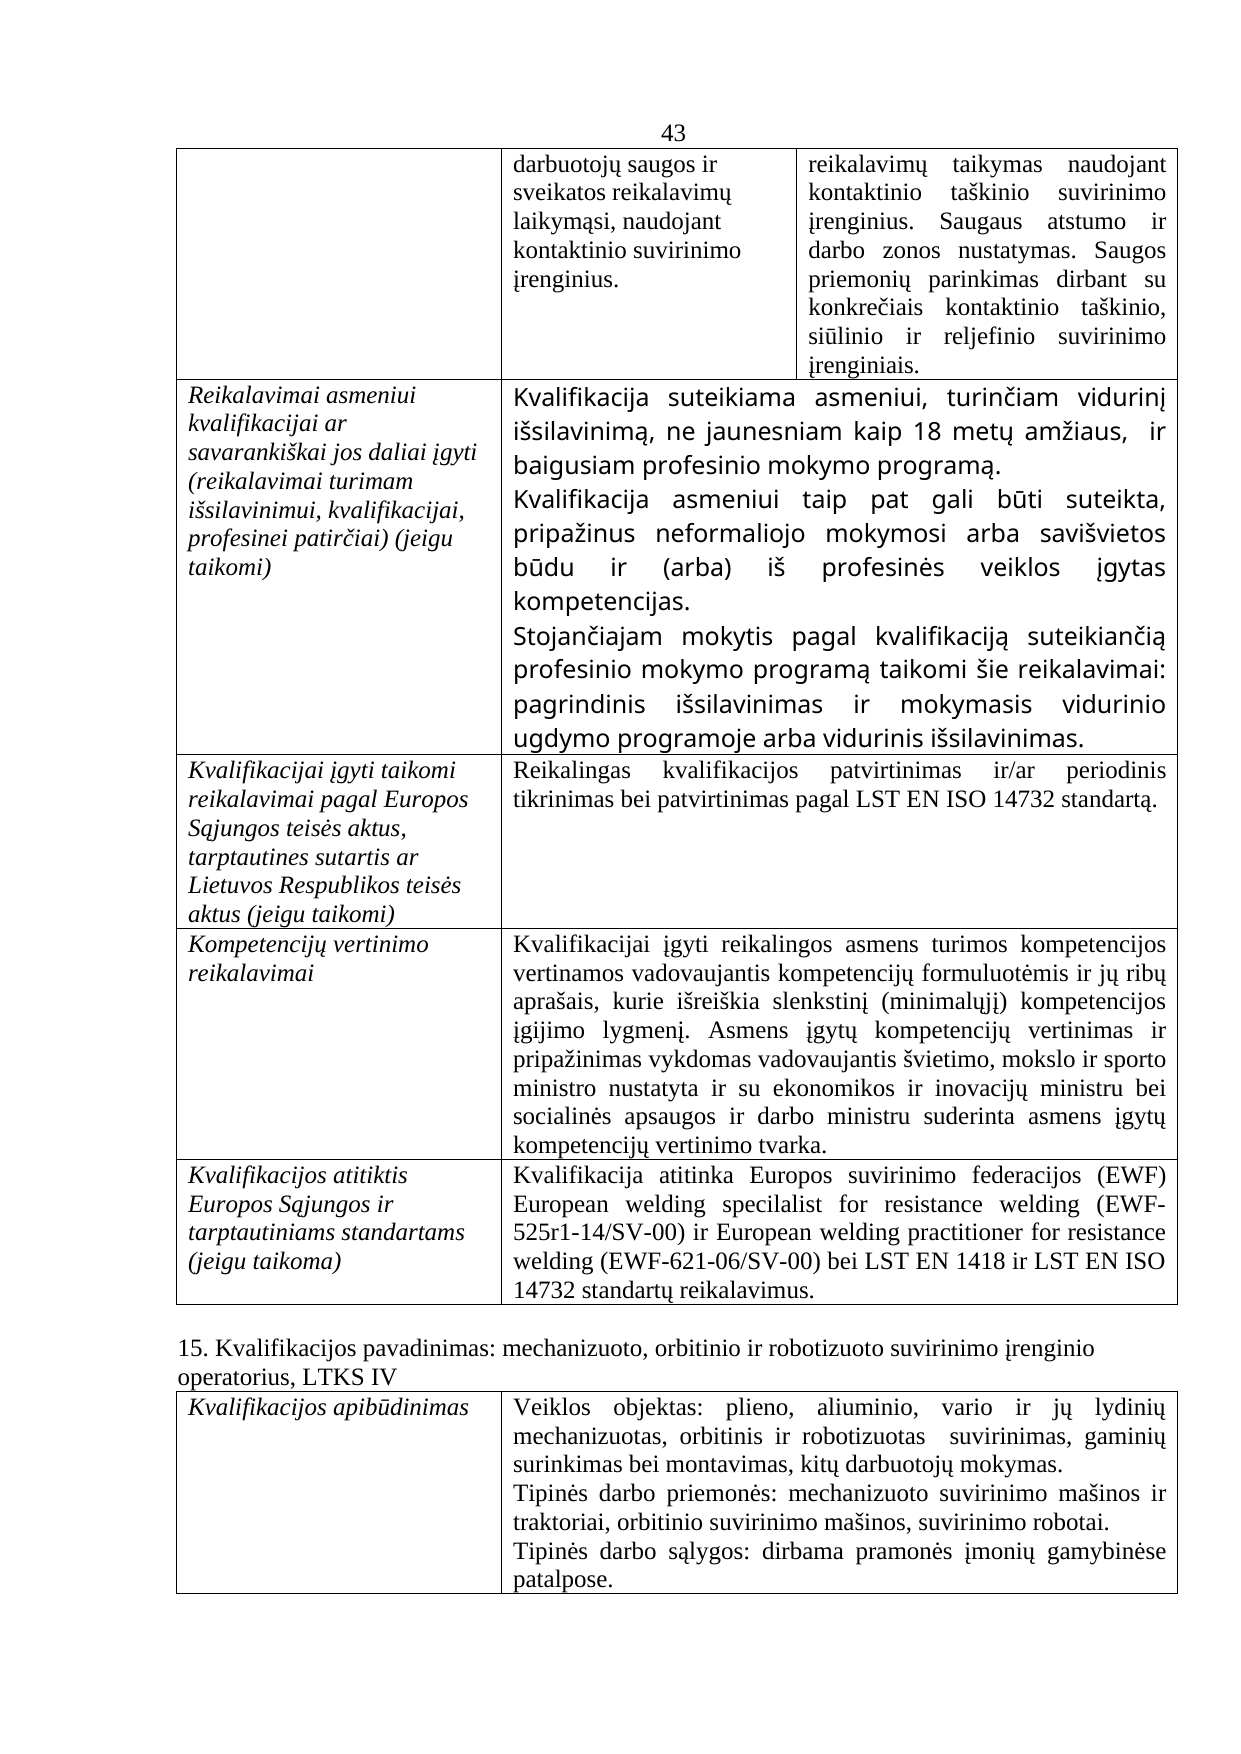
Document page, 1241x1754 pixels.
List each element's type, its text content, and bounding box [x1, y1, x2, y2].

table_cell Kvalifikacijai įgyti reikalingos asmens turimos kompetencijos vertinamos vadovaujantis kompetencijų formuluotėmis ir jų ribų aprašais, kurie išreiškia slenkstinį (minimalųjį) kompetencijos įgijimo lygmenį. Asmens įgytų kompetencijų vertinimas ir pripažinimas vykdomas vadovaujantis švietimo, mokslo ir sporto ministro nustatyta ir su ekonomikos ir inovacijų ministru bei socialinės apsaugos ir darbo ministru suderinta asmens įgytų kompetencijų vertinimo tvarka. [502, 929, 1177, 1159]
table_cell Kvalifikacija suteikiama asmeniui, turinčiam vidurinį išsilavinimą, ne jaunesniam kaip 18 metų amžiaus, ir baigusiam profesinio mokymo programą. Kvalifikacija asmeniui taip pat gali būti suteikta, pripažinus neformaliojo mokymosi arba savišvietos būdu ir (arba) iš profesinės veiklos įgytas kompetencijas. Stojančiajam mokytis pagal kvalifikaciją suteikiančią profesinio mokymo programą taikomi šie reikalavimai: pagrindinis išsilavinimas ir mokymasis vidurinio ugdymo programoje arba vidurinis išsilavinimas. [502, 380, 1177, 754]
text 15. Kvalifikacijos pavadinimas: mechanizuoto, orbitinio ir robotizuoto suvirinimo įrenginio operatorius, LTKS IV [177, 1333, 1169, 1391]
table_cell Kvalifikacija atitinka Europos suvirinimo federacijos (EWF) European welding specilalist for resistance welding (EWF-525r1-14/SV-00) ir European welding practitioner for resistance welding (EWF-621-06/SV-00) bei LST EN 1418 ir LST EN ISO 14732 standartų reikalavimus. [502, 1160, 1177, 1304]
table_cell [177, 149, 501, 379]
table_header Veiklos objektas: plieno, aliuminio, vario ir jų lydinių mechanizuotas, orbitinis ir robotizuotas suvirinimas, gaminių surinkimas bei montavimas, kitų darbuotojų mokymas. Tipinės darbo priemonės: mechanizuoto suvirinimo mašinos ir traktoriai, orbitinio suvirinimo mašinos, suvirinimo robotai. Tipinės darbo sąlygos: dirbama pramonės įmonių gamybinėse patalpose. [502, 1392, 1177, 1593]
table_cell Reikalingas kvalifikacijos patvirtinimas ir/ar periodinis tikrinimas bei patvirtinimas pagal LST EN ISO 14732 standartą. [502, 755, 1177, 928]
table_cell Kompetencijų vertinimo reikalavimai [177, 929, 501, 1159]
table_cell reikalavimų taikymas naudojant kontaktinio taškinio suvirinimo įrenginius. Saugaus atstumo ir darbo zonos nustatymas. Saugos priemonių parinkimas dirbant su konkrečiais kontaktinio taškinio, siūlinio ir reljefinio suvirinimo įrenginiais. [797, 149, 1177, 379]
table_cell darbuotojų saugos ir sveikatos reikalavimų laikymąsi, naudojant kontaktinio suvirinimo įrenginius. [502, 149, 796, 379]
table_cell Kvalifikacijai įgyti taikomi reikalavimai pagal Europos Sąjungos teisės aktus, tarptautines sutartis ar Lietuvos Respublikos teisės aktus (jeigu taikomi) [177, 755, 501, 928]
table_cell Reikalavimai asmeniui kvalifikacijai ar savarankiškai jos daliai įgyti (reikalavimai turimam išsilavinimui, kvalifikacijai, profesinei patirčiai) (jeigu taikomi) [177, 380, 501, 754]
table_cell Kvalifikacijos atitiktis Europos Sąjungos ir tarptautiniams standartams (jeigu taikoma) [177, 1160, 501, 1304]
table_header Kvalifikacijos apibūdinimas [177, 1392, 501, 1593]
